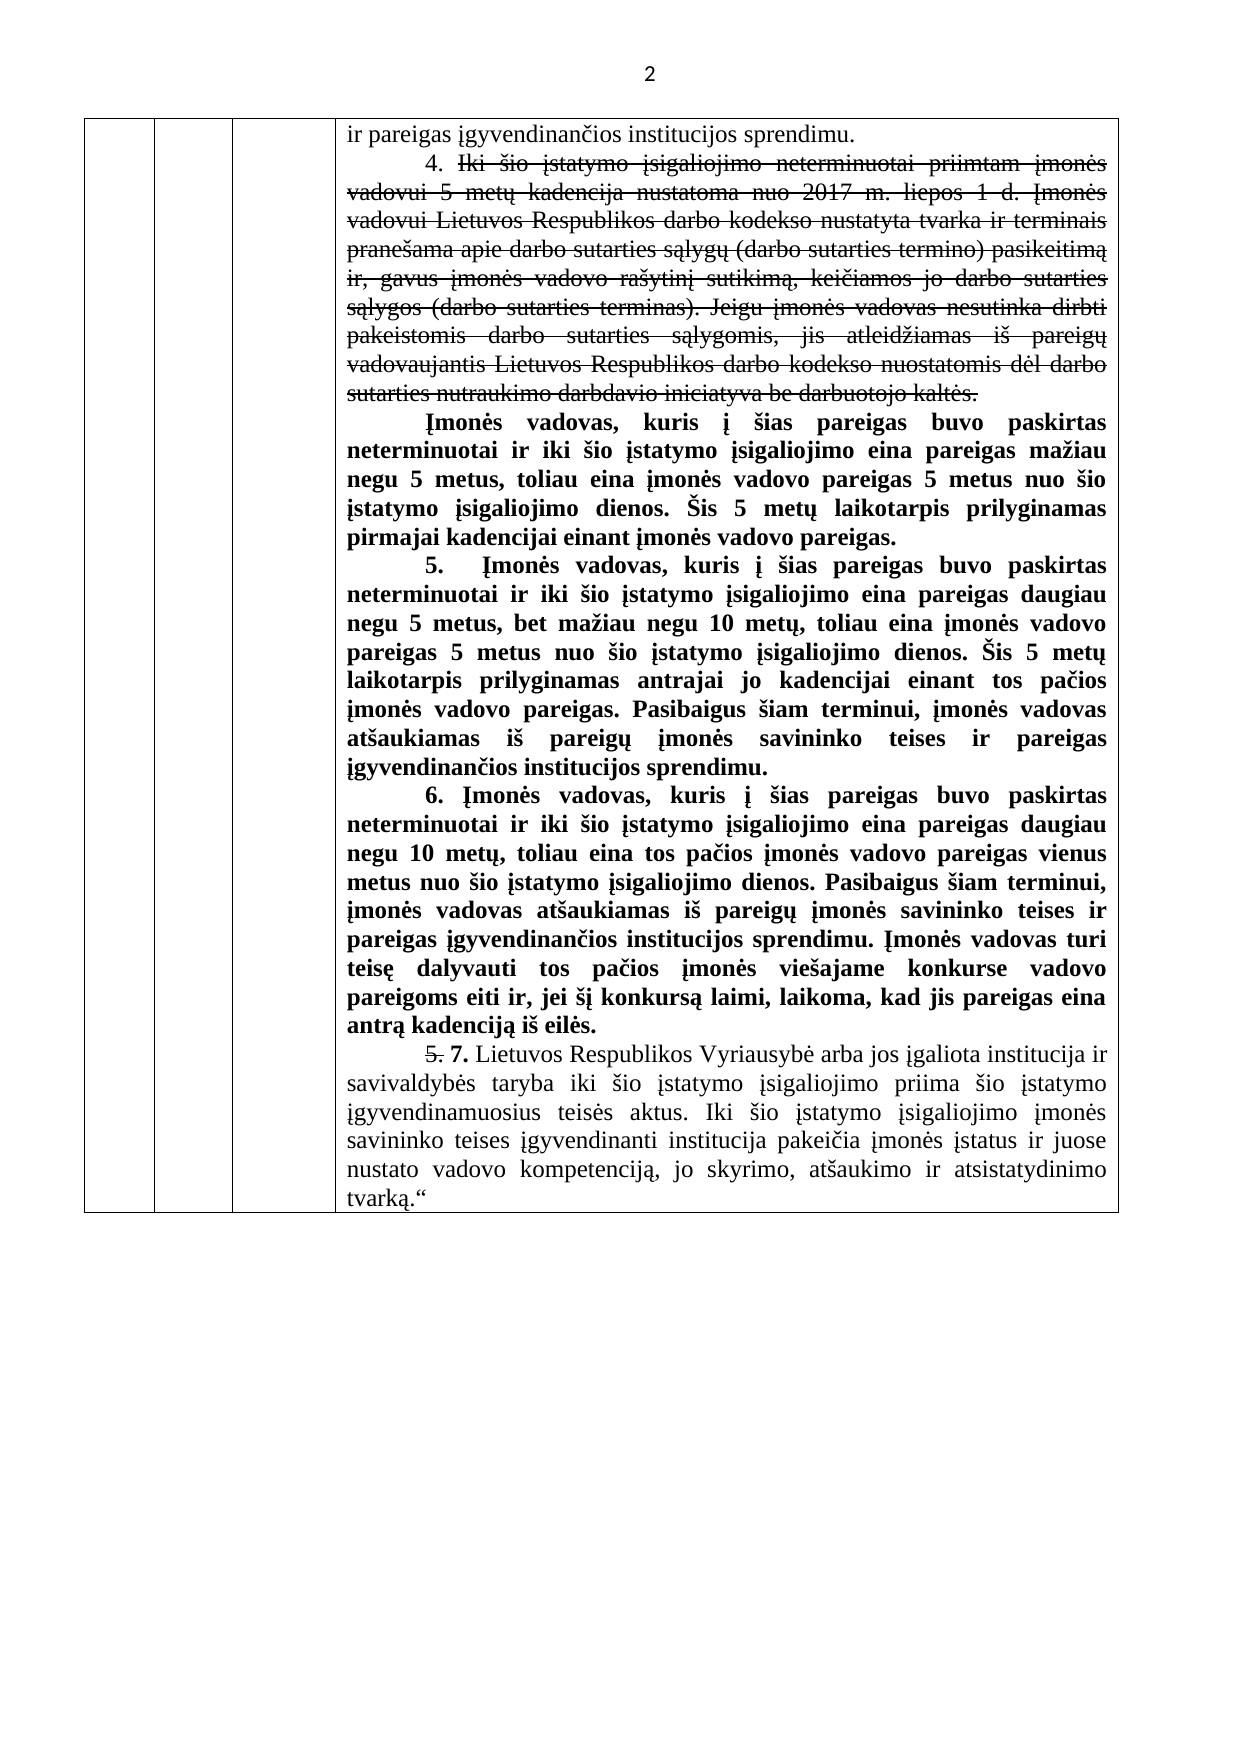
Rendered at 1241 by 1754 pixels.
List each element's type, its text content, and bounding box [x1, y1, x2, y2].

table_cell [155, 119, 232, 1212]
table_cell [85, 119, 154, 1212]
table_cell ir pareigas įgyvendinančios institucijos sprendimu. 4. Iki šio įstatymo įsigaliojimo neterminuotai priimtam įmonės vadovui 5 metų kadencija nustatoma nuo 2017 m. liepos 1 d. Įmonės vadovui Lietuvos Respublikos darbo kodekso nustatyta tvarka ir terminais pranešama apie darbo sutarties sąlygų (darbo sutarties termino) pasikeitimą ir, gavus įmonės vadovo rašytinį sutikimą, keičiamos jo darbo sutarties sąlygos (darbo sutarties terminas). Jeigu įmonės vadovas nesutinka dirbti pakeistomis darbo sutarties sąlygomis, jis atleidžiamas iš pareigų vadovaujantis Lietuvos Respublikos darbo kodekso nuostatomis dėl darbo sutarties nutraukimo darbdavio iniciatyva be darbuotojo kaltės. Įmonės vadovas, kuris į šias pareigas buvo paskirtas neterminuotai ir iki šio įstatymo įsigaliojimo eina pareigas mažiau negu 5 metus, toliau eina įmonės vadovo pareigas 5 metus nuo šio įstatymo įsigaliojimo dienos. Šis 5 metų laikotarpis prilyginamas pirmajai kadencijai einant įmonės vadovo pareigas. 5. Įmonės vadovas, kuris į šias pareigas buvo paskirtas neterminuotai ir iki šio įstatymo įsigaliojimo eina pareigas daugiau negu 5 metus, bet mažiau negu 10 metų, toliau eina įmonės vadovo pareigas 5 metus nuo šio įstatymo įsigaliojimo dienos. Šis 5 metų laikotarpis prilyginamas antrajai jo kadencijai einant tos pačios įmonės vadovo pareigas. Pasibaigus šiam terminui, įmonės vadovas atšaukiamas iš pareigų įmonės savininko teises ir pareigas įgyvendinančios institucijos sprendimu. 6. Įmonės vadovas, kuris į šias pareigas buvo paskirtas neterminuotai ir iki šio įstatymo įsigaliojimo eina pareigas daugiau negu 10 metų, toliau eina tos pačios įmonės vadovo pareigas vienus metus nuo šio įstatymo įsigaliojimo dienos. Pasibaigus šiam terminui, įmonės vadovas atšaukiamas iš pareigų įmonės savininko teises ir pareigas įgyvendinančios institucijos sprendimu. Įmonės vadovas turi teisę dalyvauti tos pačios įmonės viešajame konkurse vadovo pareigoms eiti ir, jei šį konkursą laimi, laikoma, kad jis pareigas eina antrą kadenciją iš eilės. 5. 7. Lietuvos Respublikos Vyriausybė arba jos įgaliota institucija ir savivaldybės taryba iki šio įstatymo įsigaliojimo priima šio įstatymo įgyvendinamuosius teisės aktus. Iki šio įstatymo įsigaliojimo įmonės savininko teises įgyvendinanti institucija pakeičia įmonės įstatus ir juose nustato vadovo kompetenciją, jo skyrimo, atšaukimo ir atsistatydinimo tvarką.“ [336, 119, 1118, 1212]
table_cell [233, 119, 335, 1212]
